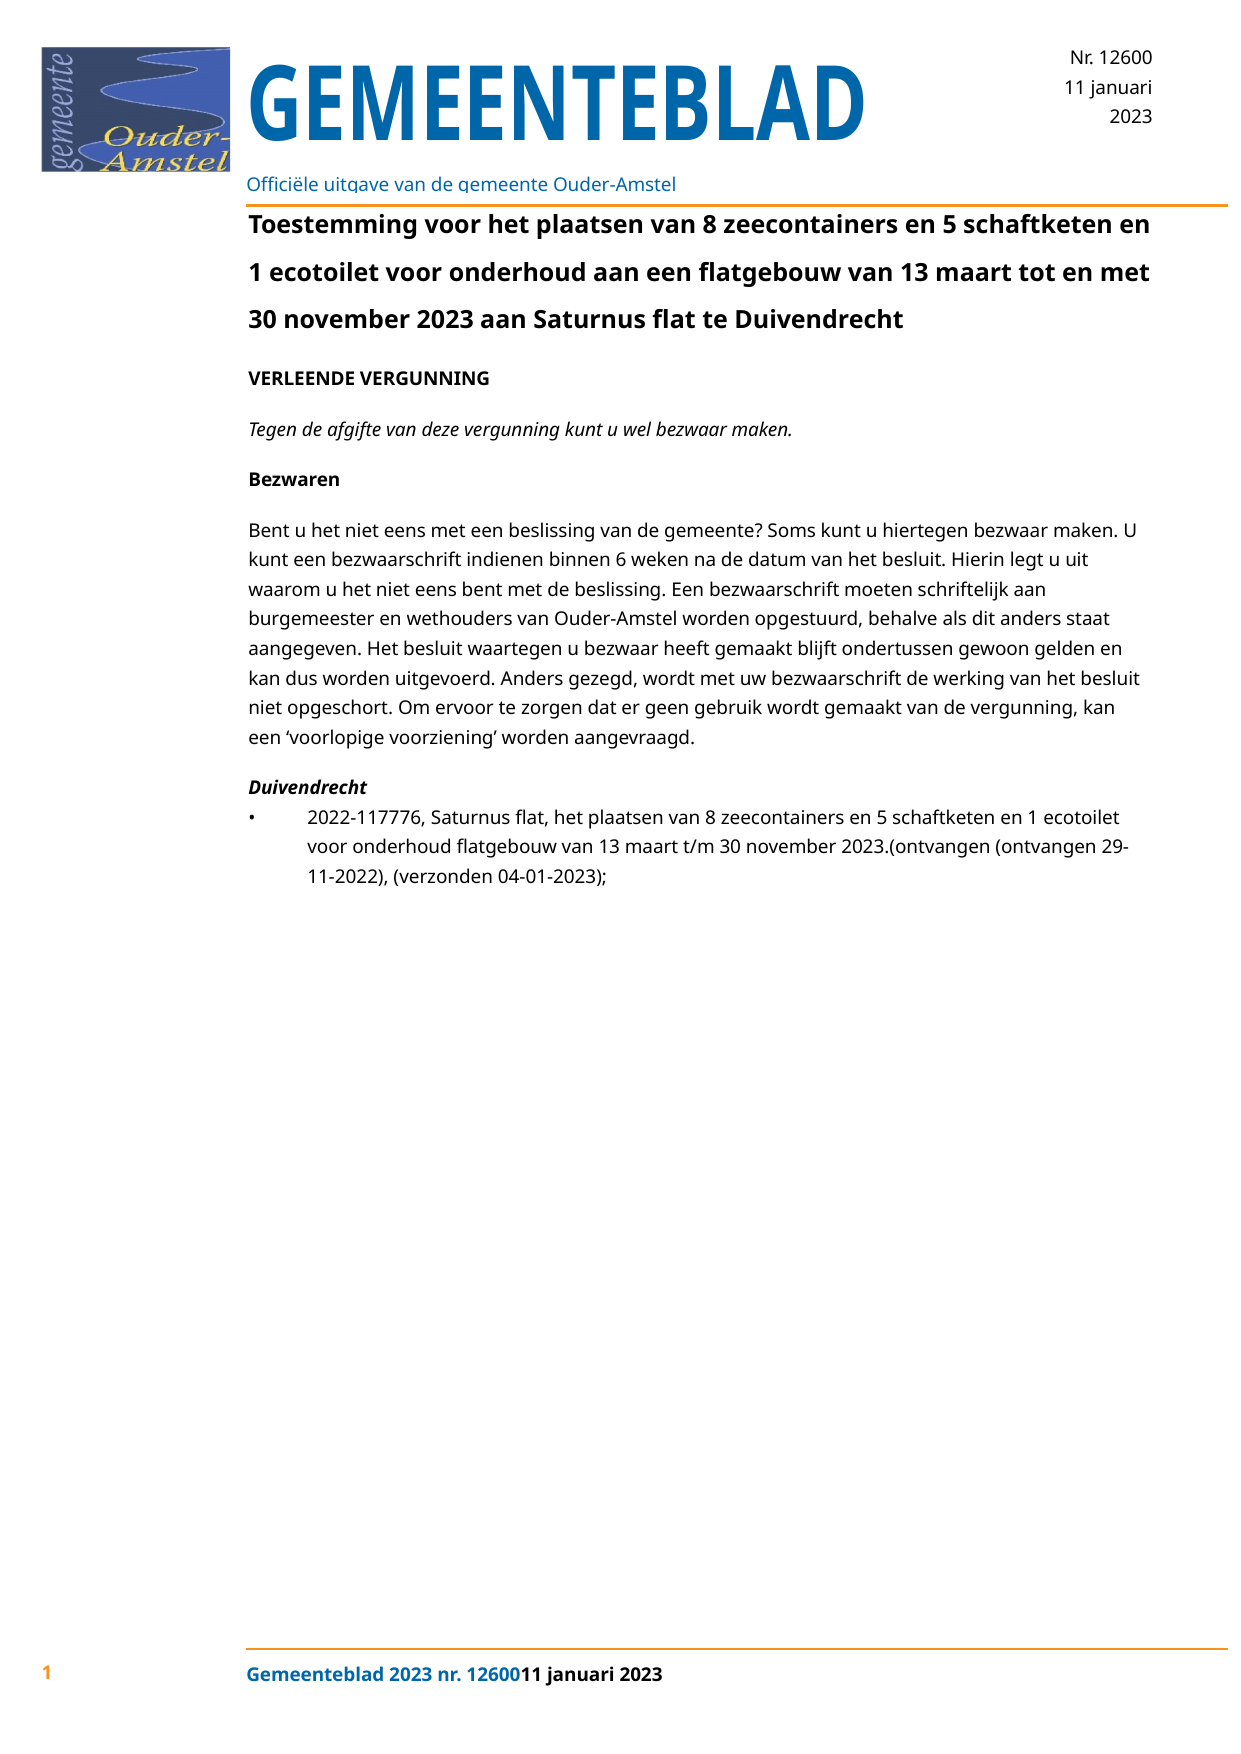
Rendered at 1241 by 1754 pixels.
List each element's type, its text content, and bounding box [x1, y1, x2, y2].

text Bent u het niet eens met een beslissing van de gemeente? Soms kunt u hiertegen bezwaar maken. U kunt een bezwaarschrift indienen binnen 6 weken na de datum van het besluit. Hierin legt u uit waarom u het niet eens bent met de beslissing. Een bezwaarschrift moeten schriftelijk aan burgemeester en wethouders van Ouder-Amstel worden opgestuurd, behalve als dit anders staat aangegeven. Het besluit waartegen u bezwaar heeft gemaakt blijft ondertussen gewoon gelden en kan dus worden uitgevoerd. Anders gezegd, wordt met uw bezwaarschrift de werking van het besluit niet opgeschort. Om ervoor te zorgen dat er geen gebruik wordt gemaakt van de vergunning, kan een ‘voorlopige voorziening’ worden aangevraagd. [248, 517, 1152, 749]
text Bezwaren [248, 466, 1152, 492]
picture [41, 47, 231, 172]
text Duivendrecht [248, 774, 1152, 800]
text VERLEENDE VERGUNNING [248, 366, 1152, 391]
text Toestemming voor het plaatsen van 8 zeecontainers en 5 schaftketen en 1 ecotoilet voor onderhoud aan een flatgebouw van 13 maart tot en met 30 november 2023 aan Saturnus flat te Duivendrecht [248, 207, 1152, 336]
list 2022-117776, Saturnus flat, het plaatsen van 8 zeecontainers en 5 schaftketen en 1 ecotoilet voor onderhoud flatgebouw van 13 maart t/m 30 november 2023.(ontvangen (ontvangen 29-11-2022), (verzonden 04-01-2023); [248, 804, 1152, 889]
text Tegen de afgifte van deze vergunning kunt u wel bezwaar maken. [248, 416, 1152, 442]
